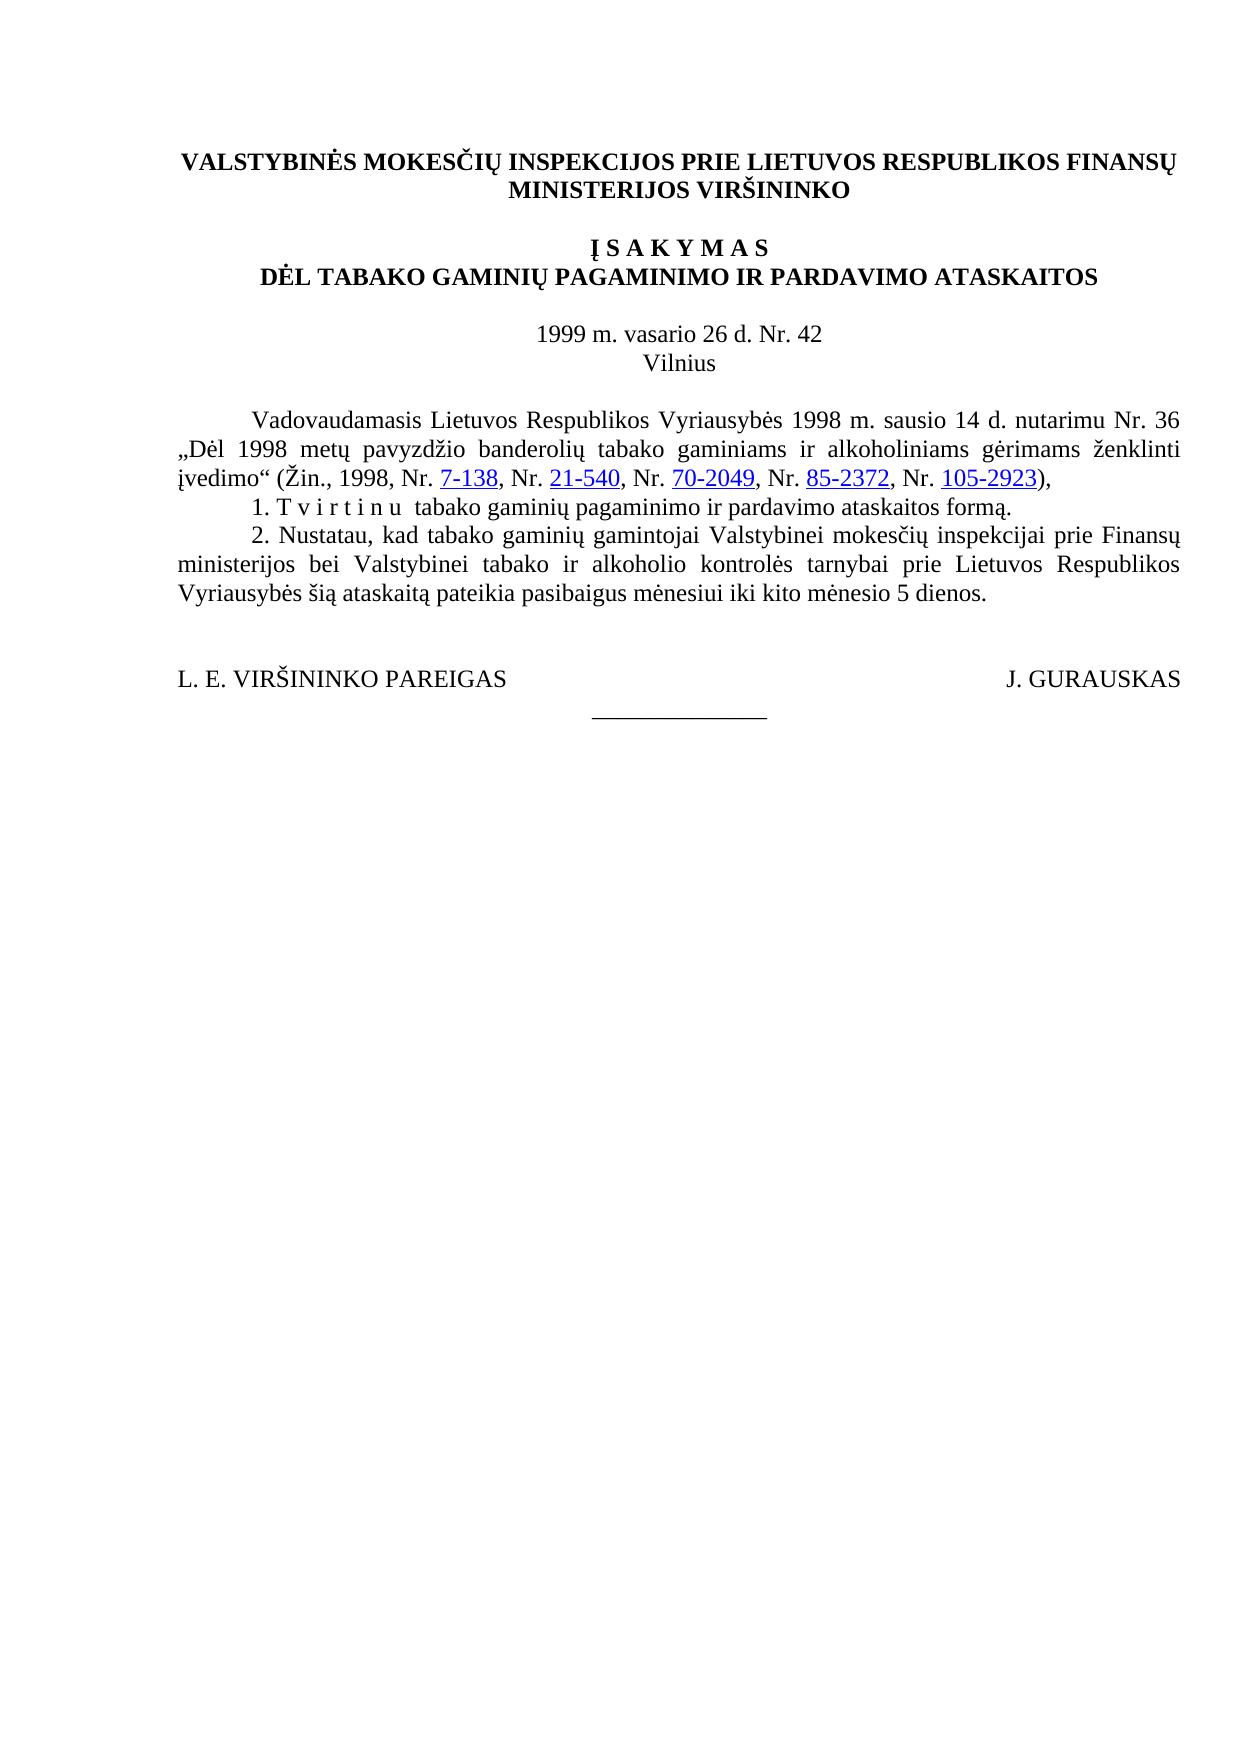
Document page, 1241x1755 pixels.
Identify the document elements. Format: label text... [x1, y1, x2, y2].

text 1. Tvirtinu tabako gaminių pagaminimo ir pardavimo ataskaitos formą. [177, 492, 1181, 521]
text 1999 m. vasario 26 d. Nr. 42 [177, 319, 1181, 348]
text Vadovaudamasis Lietuvos Respublikos Vyriausybės 1998 m. sausio 14 d. nutarimu Nr. 36 „Dėl 1998 metų pavyzdžio banderolių tabako gaminiams ir alkoholiniams gėrimams ženklinti įvedimo“ (Žin., 1998, Nr. 7-138, Nr. 21-540, Nr. 70-2049, Nr. 85-2372, Nr. 105-2923), [177, 406, 1181, 492]
text Vilnius [177, 348, 1181, 377]
text ______________ [177, 693, 1181, 722]
text DĖL TABAKO GAMINIŲ PAGAMINIMO IR PARDAVIMO ATASKAITOS [177, 262, 1181, 291]
text VALSTYBINĖS MOKESČIŲ INSPEKCIJOS PRIE LIETUVOS RESPUBLIKOS FINANSŲ MINISTERIJOS VIRŠININKO [177, 147, 1181, 204]
text 2. Nustatau, kad tabako gaminių gamintojai Valstybinei mokesčių inspekcijai prie Finansų ministerijos bei Valstybinei tabako ir alkoholio kontrolės tarnybai prie Lietuvos Respublikos Vyriausybės šią ataskaitą pateikia pasibaigus mėnesiui iki kito mėnesio 5 dienos. [177, 521, 1181, 607]
text Į S A K Y M A S [177, 233, 1181, 262]
text L. E. VIRŠININKO PAREIGAS J. GURAUSKAS [177, 664, 1181, 693]
